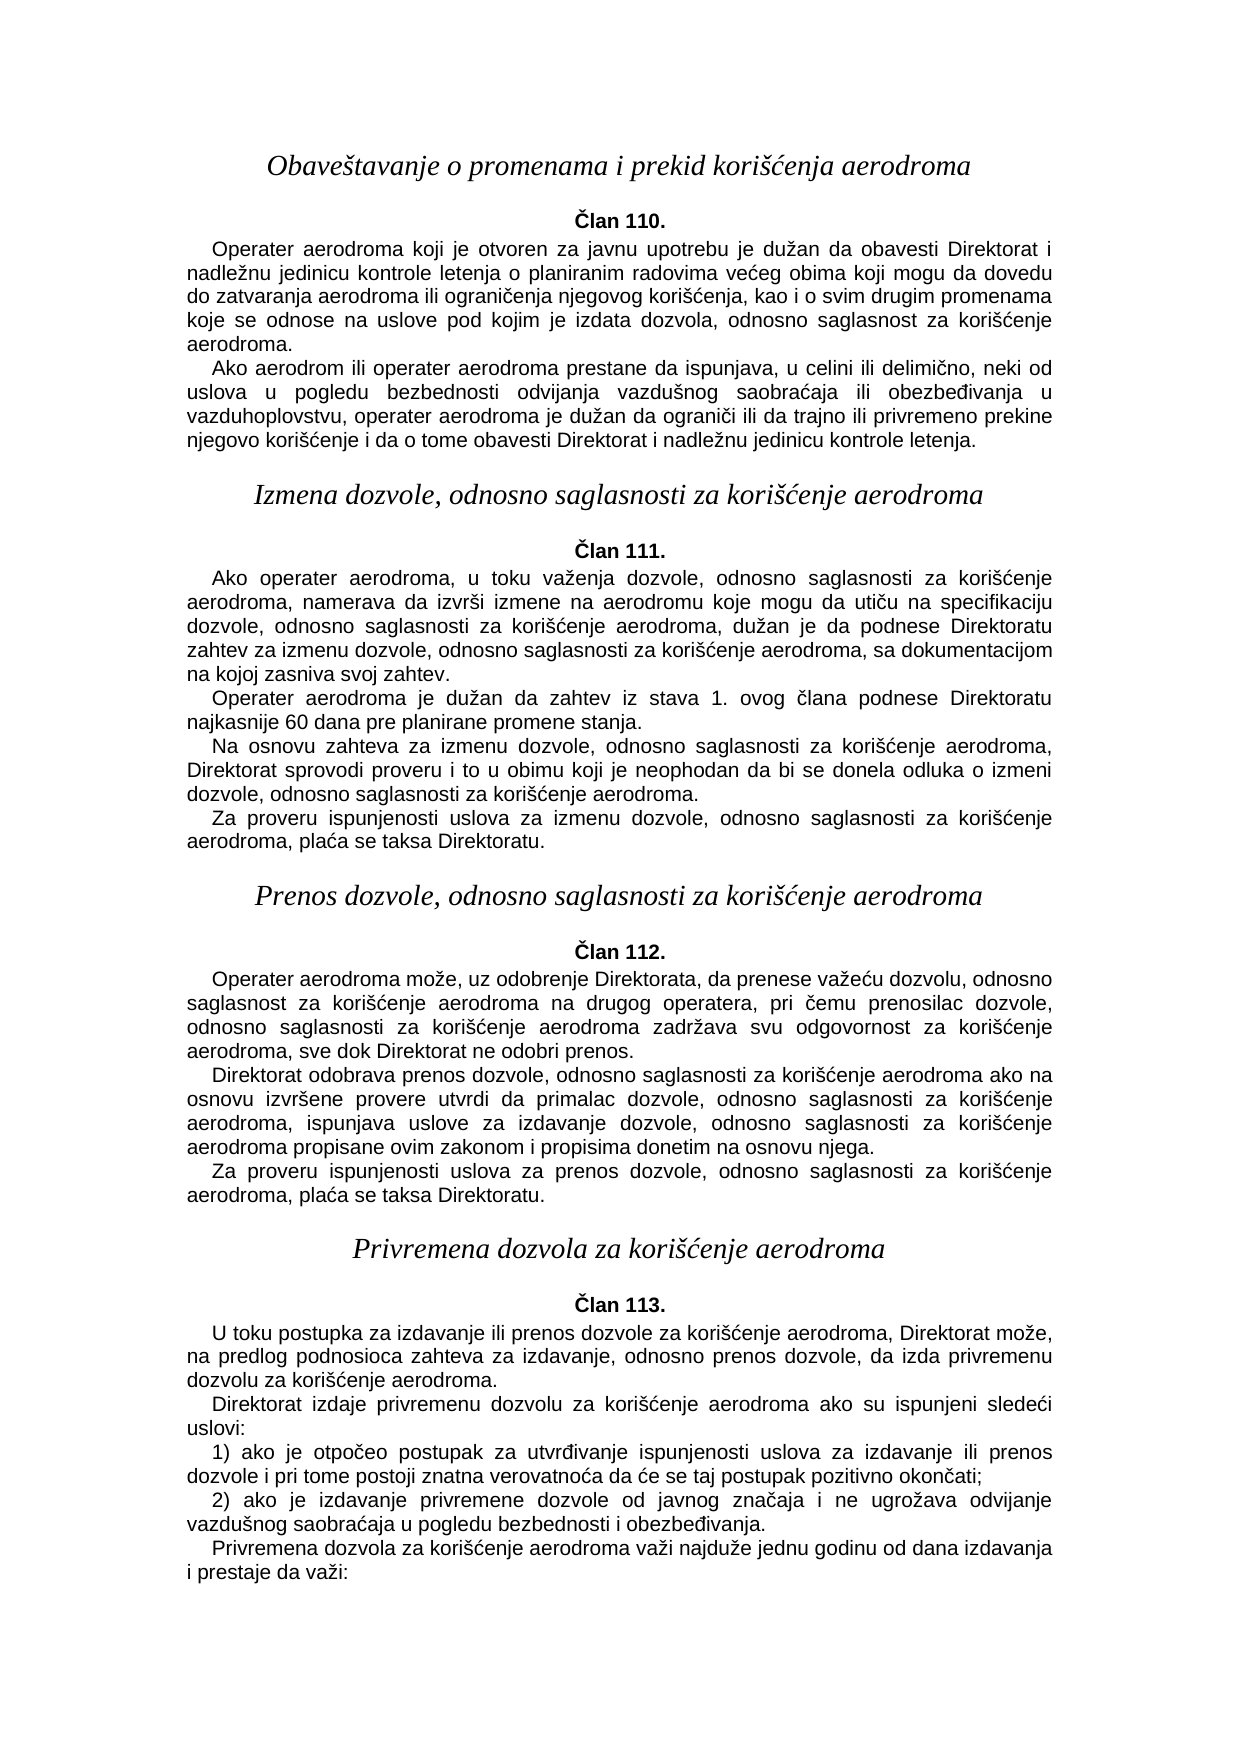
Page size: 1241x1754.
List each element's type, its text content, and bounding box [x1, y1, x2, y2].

text Operater aerodroma može, uz odobrenje Direktorata, da prenese važeću dozvolu, odnosno saglasnost za korišćenje aerodroma na drugog operatera, pri čemu prenosilac dozvole, odnosno saglasnosti za korišćenje aerodroma zadržava svu odgovornost za korišćenje aerodroma, sve dok Direktorat ne odobri prenos. [187, 967, 1053, 1063]
text Operater aerodroma koji je otvoren za javnu upotrebu je dužan da obavesti Direktorat i nadležnu jedinicu kontrole letenja o planiranim radovima većeg obima koji mogu da dovedu do zatvaranja aerodroma ili ograničenja njegovog korišćenja, kao i o svim drugim promenama koje se odnose na uslove pod kojim je izdata dozvola, odnosno saglasnost za korišćenje aerodroma. [187, 236, 1053, 356]
text Član 111. [148, 539, 1093, 563]
text Za proveru ispunjenosti uslova za izmenu dozvole, odnosno saglasnosti za korišćenje aerodroma, plaća se taksa Direktoratu. [187, 805, 1053, 853]
text 2) ako je izdavanje privremene dozvole od javnog značaja i ne ugrožava odvijanje vazdušnog saobraćaja u pogledu bezbednosti i obezbeđivanja. [187, 1488, 1053, 1536]
text Član 110. [148, 209, 1093, 233]
text Direktorat izdaje privremenu dozvolu za korišćenje aerodroma ako su ispunjeni sledeći uslovi: [187, 1392, 1053, 1440]
text Ako operater aerodroma, u toku važenja dozvole, odnosno saglasnosti za korišćenje aerodroma, namerava da izvrši izmene na aerodromu koje mogu da utiču na specifikaciju dozvole, odnosno saglasnosti za korišćenje aerodroma, dužan je da podnese Direktoratu zahtev za izmenu dozvole, odnosno saglasnosti za korišćenje aerodroma, sa dokumentacijom na kojoj zasniva svoj zahtev. [187, 566, 1053, 686]
text Privremena dozvola za korišćenje aerodroma [148, 1232, 1093, 1265]
text Operater aerodroma je dužan da zahtev iz stava 1. ovog člana podnese Direktoratu najkasnije 60 dana pre planirane promene stanja. [187, 686, 1053, 733]
text Ako aerodrom ili operater aerodroma prestane da ispunjava, u celini ili delimično, neki od uslova u pogledu bezbednosti odvijanja vazdušnog saobraćaja ili obezbeđivanja u vazduhoplovstvu, operater aerodroma je dužan da ograniči ili da trajno ili privremeno prekine njegovo korišćenje i da o tome obavesti Direktorat i nadležnu jedinicu kontrole letenja. [187, 356, 1053, 452]
text Prenos dozvole, odnosno saglasnosti za korišćenje aerodroma [148, 878, 1093, 912]
text Za proveru ispunjenosti uslova za prenos dozvole, odnosno saglasnosti za korišćenje aerodroma, plaća se taksa Direktoratu. [187, 1159, 1053, 1207]
text Izmena dozvole, odnosno saglasnosti za korišćenje aerodroma [148, 477, 1093, 511]
text Član 113. [148, 1293, 1093, 1317]
text U toku postupka za izdavanje ili prenos dozvole za korišćenje aerodroma, Direktorat može, na predlog podnosioca zahteva za izdavanje, odnosno prenos dozvole, da izda privremenu dozvolu za korišćenje aerodroma. [187, 1320, 1053, 1392]
text Na osnovu zahteva za izmenu dozvole, odnosno saglasnosti za korišćenje aerodroma, Direktorat sprovodi proveru i to u obimu koji je neophodan da bi se donela odluka o izmeni dozvole, odnosno saglasnosti za korišćenje aerodroma. [187, 733, 1053, 805]
text 1) ako je otpočeo postupak za utvrđivanje ispunjenosti uslova za izdavanje ili prenos dozvole i pri tome postoji znatna verovatnoća da će se taj postupak pozitivno okončati; [187, 1440, 1053, 1488]
text Obaveštavanje o promenama i prekid korišćenja aerodroma [148, 148, 1093, 181]
text Član 112. [148, 940, 1093, 964]
text Privremena dozvola za korišćenje aerodroma važi najduže jednu godinu od dana izdavanja i prestaje da važi: [187, 1536, 1053, 1584]
text Direktorat odobrava prenos dozvole, odnosno saglasnosti za korišćenje aerodroma ako na osnovu izvršene provere utvrdi da primalac dozvole, odnosno saglasnosti za korišćenje aerodroma, ispunjava uslove za izdavanje dozvole, odnosno saglasnosti za korišćenje aerodroma propisane ovim zakonom i propisima donetim na osnovu njega. [187, 1063, 1053, 1159]
